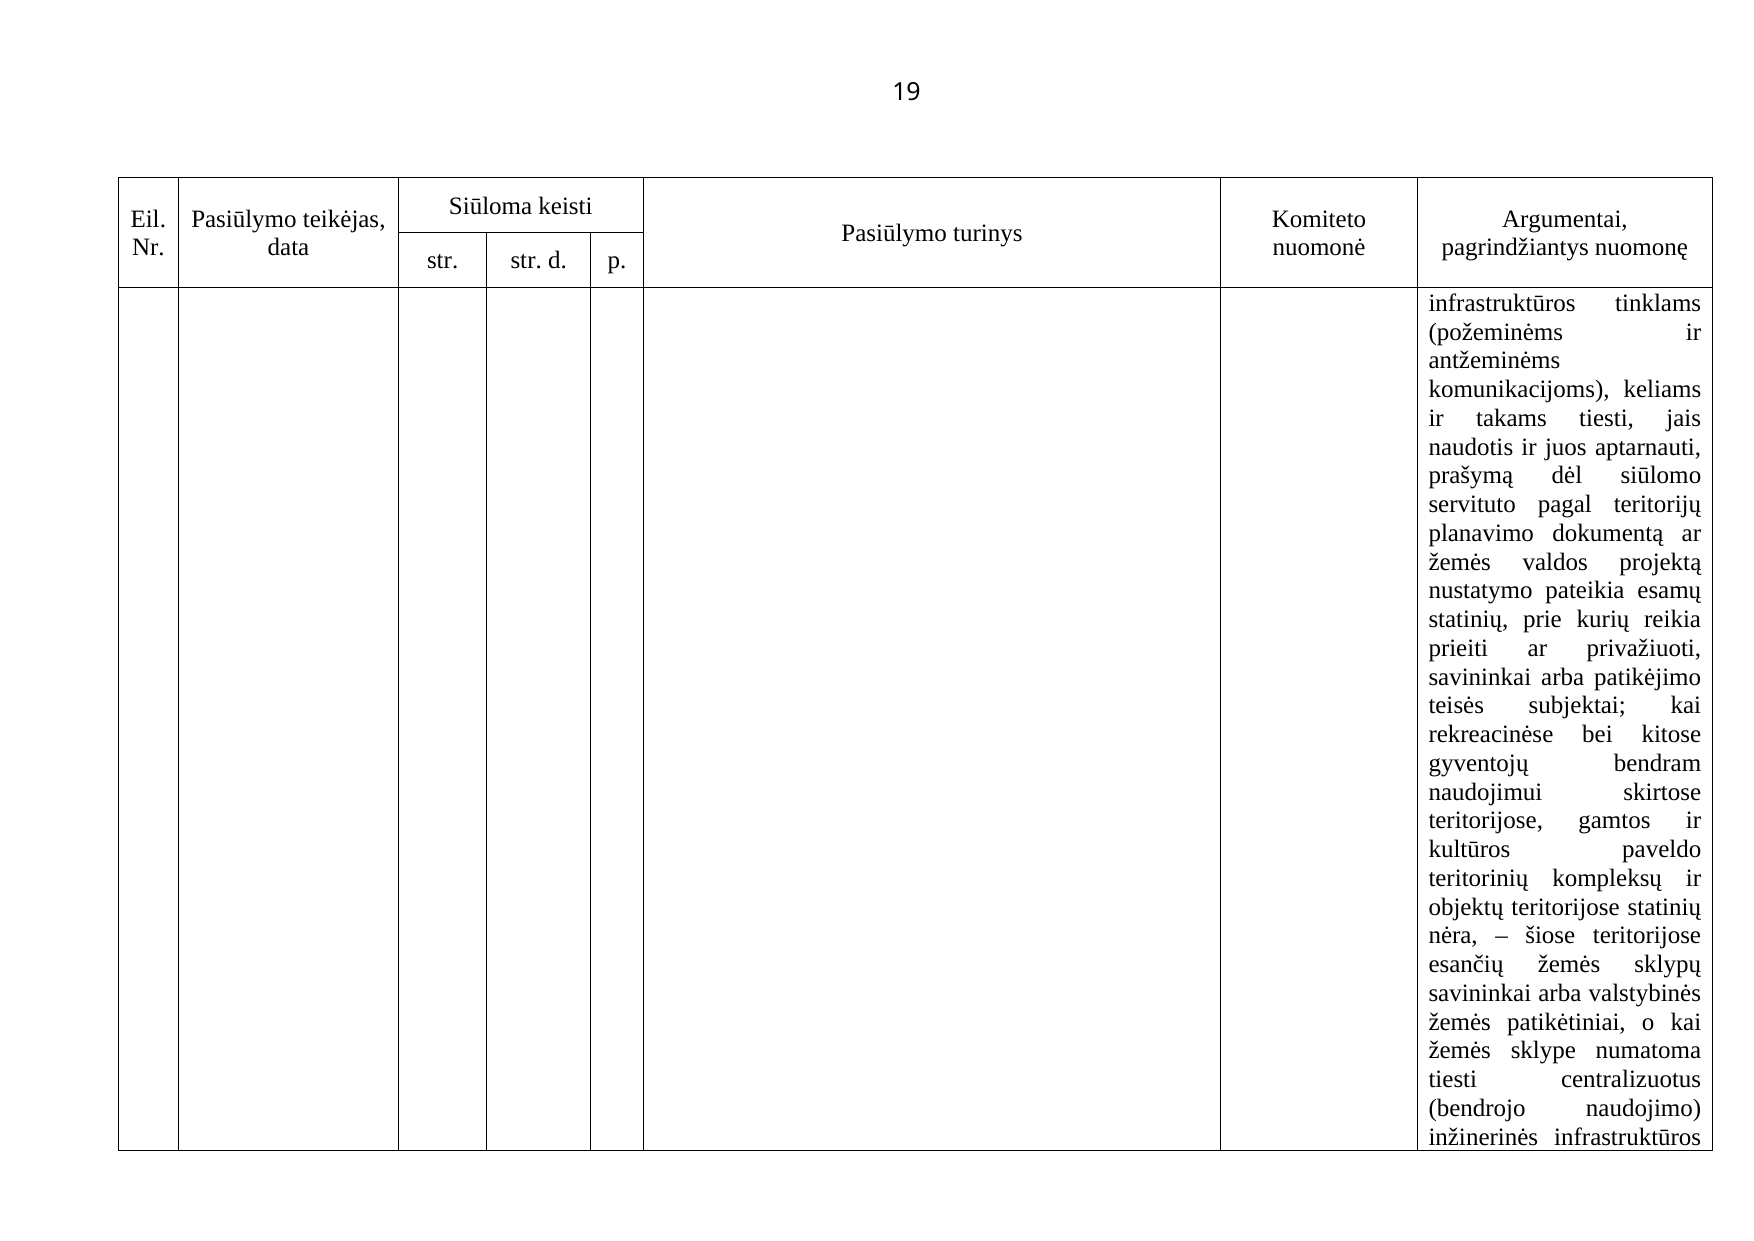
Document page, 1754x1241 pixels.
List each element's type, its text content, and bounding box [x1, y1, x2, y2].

table_header Argumentai, pagrindžiantys nuomonę [1418, 178, 1712, 287]
table_cell str. [399, 233, 486, 287]
table_header Komiteto nuomonė [1221, 178, 1417, 287]
table_header Eil. Nr. [119, 178, 178, 287]
table_cell str. d. [487, 233, 590, 287]
table_cell [399, 288, 486, 1150]
table_header Pasiūlymo teikėjas, data [179, 178, 398, 287]
table_header Siūloma keisti [399, 178, 643, 232]
table_cell [179, 288, 398, 1150]
table_cell [487, 288, 590, 1150]
table_cell [644, 288, 1220, 1150]
table_header Pasiūlymo turinys [644, 178, 1220, 287]
table_cell [1221, 288, 1417, 1150]
table_cell [119, 288, 178, 1150]
table_cell infrastruktūros tinklams (požeminėms ir antžeminėms komunikacijoms), keliams ir takams tiesti, jais naudotis ir juos aptarnauti, prašymą dėl siūlomo servituto pagal teritorijų planavimo dokumentą ar žemės valdos projektą nustatymo pateikia esamų statinių, prie kurių reikia prieiti ar privažiuoti, savininkai arba patikėjimo teisės subjektai; kai rekreacinėse bei kitose gyventojų bendram naudojimui skirtose teritorijose, gamtos ir kultūros paveldo teritorinių kompleksų ir objektų teritorijose statinių nėra, – šiose teritorijose esančių žemės sklypų savininkai arba valstybinės žemės patikėtiniai, o kai žemės sklype numatoma tiesti centralizuotus (bendrojo naudojimo) inžinerinės infrastruktūros [1418, 288, 1712, 1150]
table_cell p. [591, 233, 643, 287]
table_cell [591, 288, 643, 1150]
